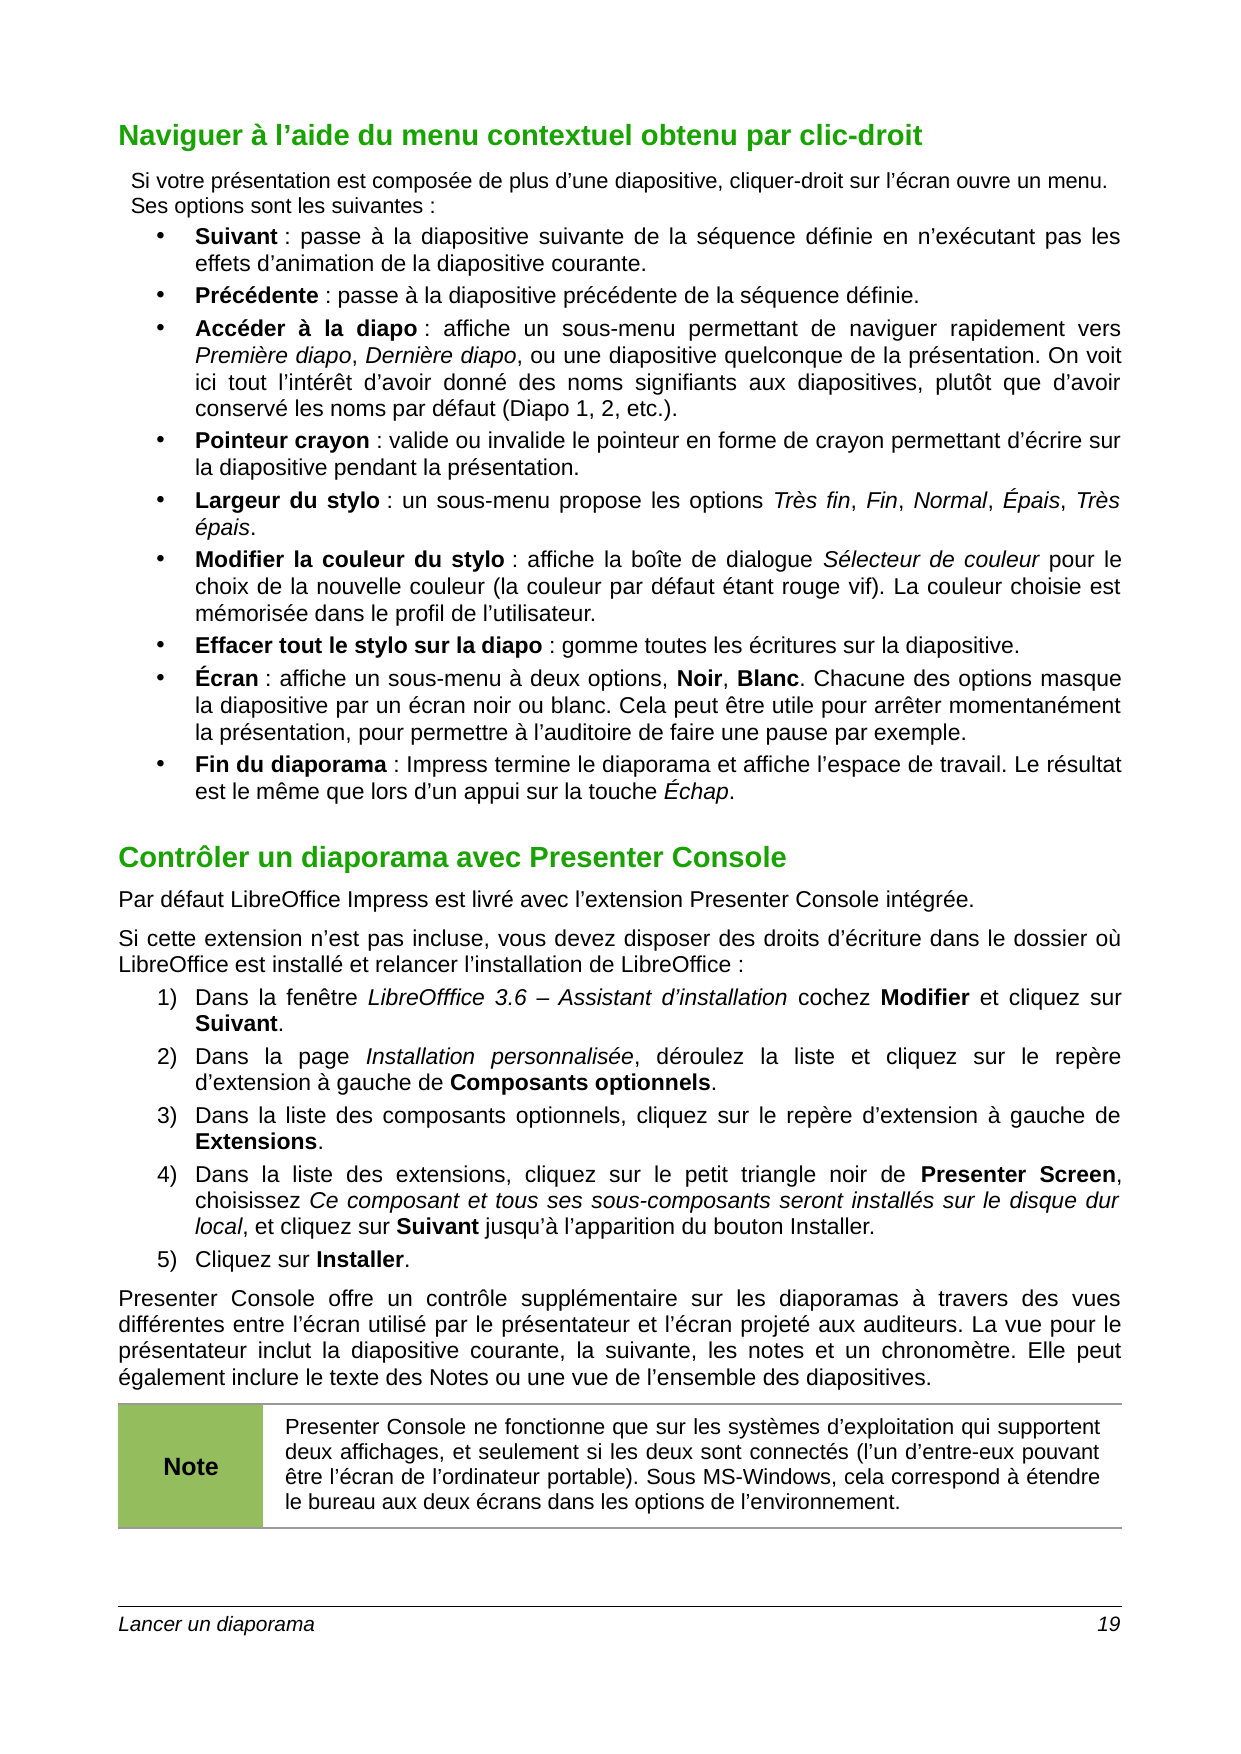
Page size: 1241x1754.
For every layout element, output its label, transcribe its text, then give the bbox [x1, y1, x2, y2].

table_header Note [118, 1405, 263, 1527]
list Écran : affiche un sous-menu à deux options, Noir, Blanc. Chacune des options masque la diapositive par un écran noir ou blanc. Cela peut être utile pour arrêter momentanément la présentation, pour permettre à l’auditoire de faire une pause par exemple. [156, 665, 1122, 745]
list Cliquez sur Installer. [177, 1246, 1122, 1272]
text Presenter Console offre un contrôle supplémentaire sur les diaporamas à travers des vues différentes entre l’écran utilisé par le présentateur et l’écran projeté aux auditeurs. La vue pour le présentateur inclut la diapositive courante, la suivante, les notes et un chronomètre. Elle peut également inclure le texte des Notes ou une vue de l’ensemble des diapositives. [118, 1285, 1122, 1390]
list Fin du diaporama : Impress termine le diaporama et affiche l’espace de travail. Le résultat est le même que lors d’un appui sur la touche Échap. [156, 751, 1122, 804]
list Précédente : passe à la diapositive précédente de la séquence définie. [156, 282, 1122, 309]
table_header Presenter Console ne fonctionne que sur les systèmes d’exploitation qui supportent deux affichages, et seulement si les deux sont connectés (l’un d’entre-eux pouvant être l’écran de l’ordinateur portable). Sous MS-Windows, cela correspond à étendre le bureau aux deux écrans dans les options de l’environnement. [264, 1405, 1122, 1527]
subtitle Contrôler un diaporama avec Presenter Console [118, 840, 1122, 873]
list Dans la liste des composants optionnels, cliquez sur le repère d’extension à gauche de Extensions. [177, 1102, 1122, 1154]
list Pointeur crayon : valide ou invalide le pointeur en forme de crayon permettant d’écrire sur la diapositive pendant la présentation. [156, 427, 1122, 481]
list Accéder à la diapo : affiche un sous-menu permettant de naviguer rapidement vers Première diapo, Dernière diapo, ou une diapositive quelconque de la présentation. On voit ici tout l’intérêt d’avoir donné des noms signifiants aux diapositives, plutôt que d’avoir conservé les noms par défaut (Diapo 1, 2, etc.). [156, 315, 1122, 421]
text Par défaut LibreOffice Impress est livré avec l’extension Presenter Console intégrée. [118, 886, 1122, 912]
list Effacer tout le stylo sur la diapo : gomme toutes les écritures sur la diapositive. [156, 632, 1122, 659]
list Suivant : passe à la diapositive suivante de la séquence définie en n’exécutant pas les effets d’animation de la diapositive courante. [156, 223, 1122, 276]
list Dans la liste des extensions, cliquez sur le petit triangle noir de Presenter Screen, choisissez Ce composant et tous ses sous-composants seront installés sur le disque dur local, et cliquez sur Suivant jusqu’à l’apparition du bouton Installer. [177, 1161, 1122, 1240]
list Largeur du stylo : un sous-menu propose les options Très fin, Fin, Normal, Épais, Très épais. [156, 487, 1122, 540]
subtitle Naviguer à l’aide du menu contextuel obtenu par clic-droit [118, 118, 1122, 152]
list Si votre présentation est composée de plus d’une diapositive, cliquer-droit sur l’écran ouvre un menu. Ses options sont les suivantes : [131, 168, 1109, 218]
list Si cette extension n’est pas incluse, vous devez disposer des droits d’écriture dans le dossier où LibreOffice est installé et relancer l’installation de LibreOffice : [118, 924, 1122, 977]
list Dans la page Installation personnalisée, déroulez la liste et cliquez sur le repère d’extension à gauche de Composants optionnels. [177, 1043, 1122, 1095]
list Dans la fenêtre LibreOfffice 3.6 – Assistant d’installation cochez Modifier et cliquez sur Suivant. [177, 984, 1122, 1036]
list Modifier la couleur du stylo : affiche la boîte de dialogue Sélecteur de couleur pour le choix de la nouvelle couleur (la couleur par défaut étant rouge vif). La couleur choisie est mémorisée dans le profil de l’utilisateur. [156, 546, 1122, 626]
